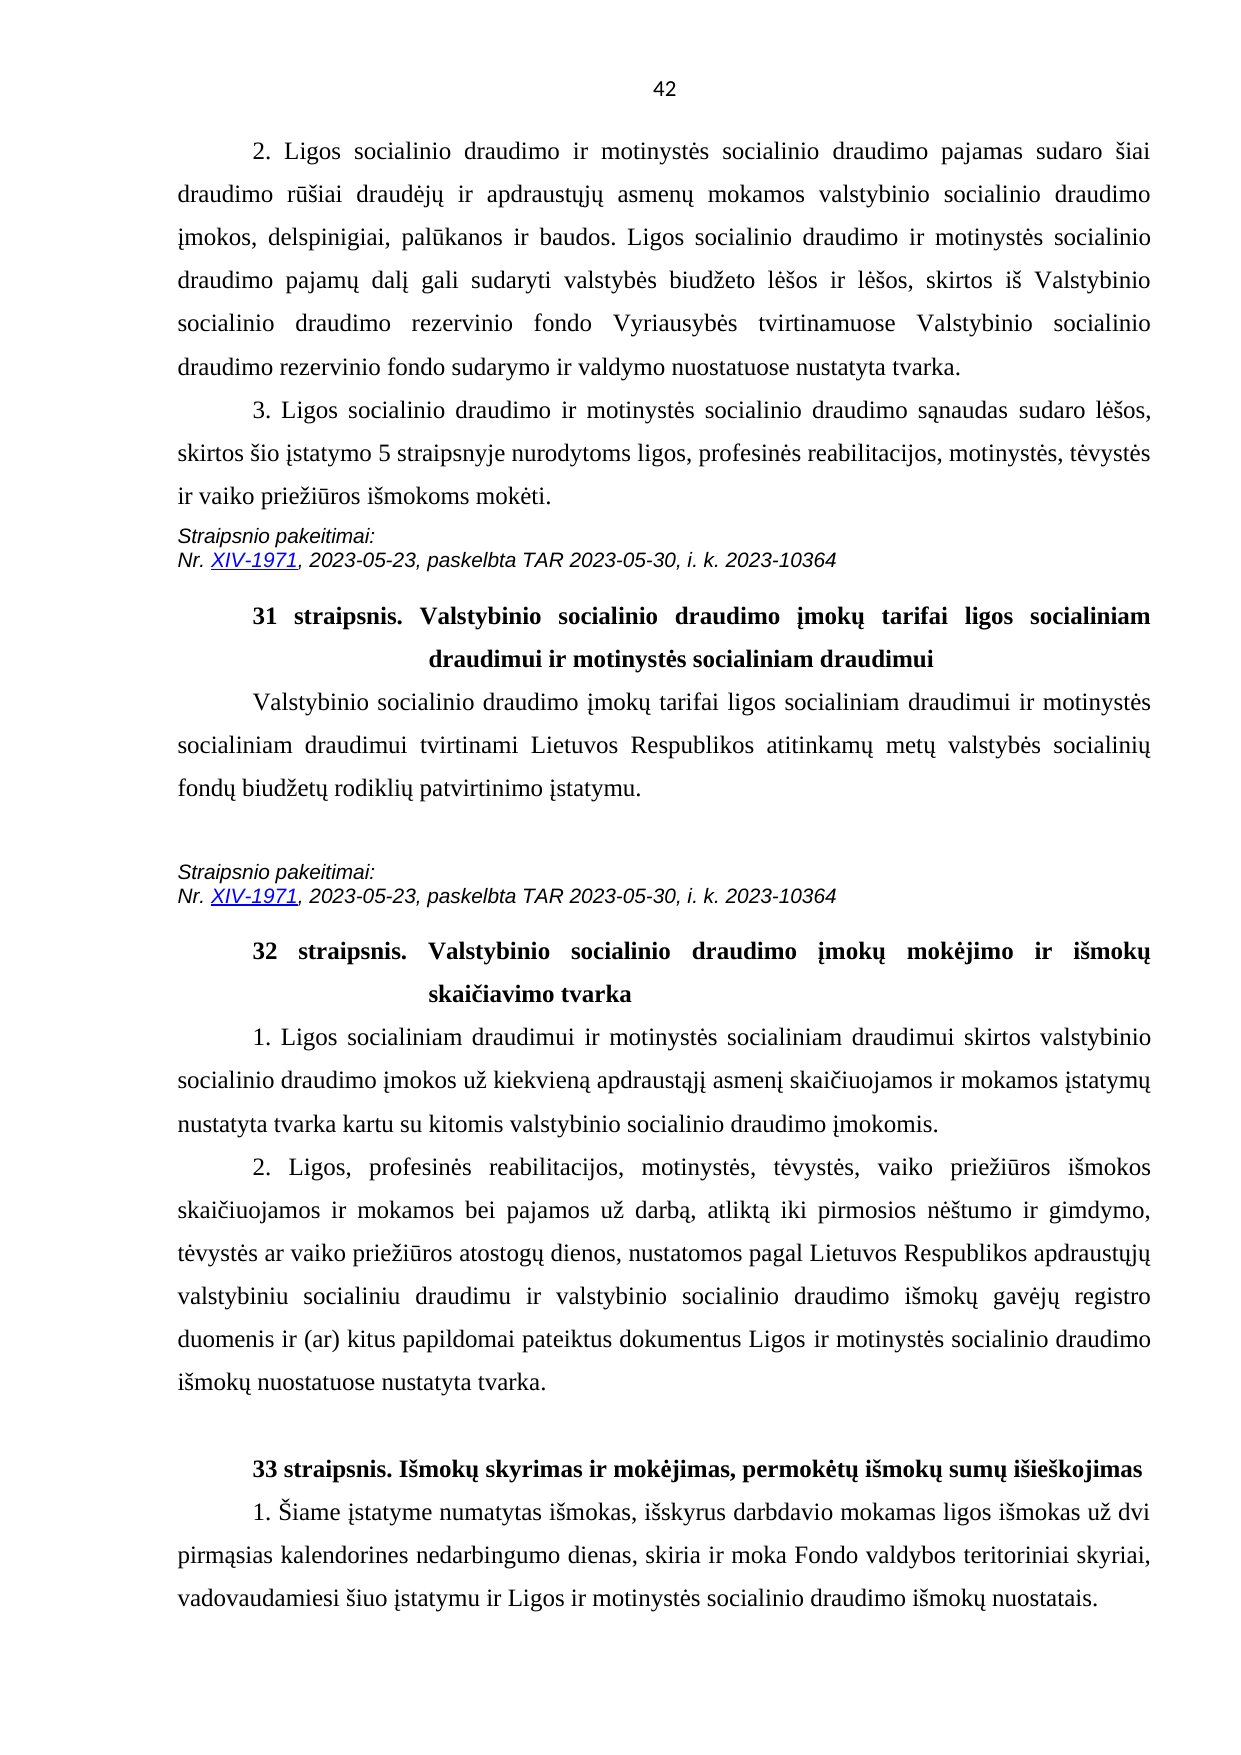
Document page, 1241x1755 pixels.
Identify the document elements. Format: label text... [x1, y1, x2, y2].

text Straipsnio pakeitimai: [177, 524, 1152, 548]
text 2. Ligos socialinio draudimo ir motinystės socialinio draudimo pajamas sudaro šiai draudimo rūšiai draudėjų ir apdraustųjų asmenų mokamos valstybinio socialinio draudimo įmokos, delspinigiai, palūkanos ir baudos. Ligos socialinio draudimo ir motinystės socialinio draudimo pajamų dalį gali sudaryti valstybės biudžeto lėšos ir lėšos, skirtos iš Valstybinio socialinio draudimo rezervinio fondo Vyriausybės tvirtinamuose Valstybinio socialinio draudimo rezervinio fondo sudarymo ir valdymo nuostatuose nustatyta tvarka. [177, 136, 1152, 380]
text 3. Ligos socialinio draudimo ir motinystės socialinio draudimo sąnaudas sudaro lėšos, skirtos šio įstatymo 5 straipsnyje nurodytoms ligos, profesinės reabilitacijos, motinystės, tėvystės ir vaiko priežiūros išmokoms mokėti. [177, 395, 1152, 510]
text 1. Šiame įstatyme numatytas išmokas, išskyrus darbdavio mokamas ligos išmokas už dvi pirmąsias kalendorines nedarbingumo dienas, skiria ir moka Fondo valdybos teritoriniai skyriai, vadovaudamiesi šiuo įstatymu ir Ligos ir motinystės socialinio draudimo išmokų nuostatais. [177, 1497, 1152, 1612]
text Valstybinio socialinio draudimo įmokų tarifai ligos socialiniam draudimui ir motinystės socialiniam draudimui tvirtinami Lietuvos Respublikos atitinkamų metų valstybės socialinių fondų biudžetų rodiklių patvirtinimo įstatymu. [177, 687, 1152, 802]
text Nr. XIV-1971, 2023-05-23, paskelbta TAR 2023-05-30, i. k. 2023-10364 [177, 883, 1152, 907]
text 2. Ligos, profesinės reabilitacijos, motinystės, tėvystės, vaiko priežiūros išmokos skaičiuojamos ir mokamos bei pajamos už darbą, atliktą iki pirmosios nėštumo ir gimdymo, tėvystės ar vaiko priežiūros atostogų dienos, nustatomos pagal Lietuvos Respublikos apdraustųjų valstybiniu socialiniu draudimu ir valstybinio socialinio draudimo išmokų gavėjų registro duomenis ir (ar) kitus papildomai pateiktus dokumentus Ligos ir motinystės socialinio draudimo išmokų nuostatuose nustatyta tvarka. [177, 1152, 1152, 1396]
text 32 straipsnis. Valstybinio socialinio draudimo įmokų mokėjimo ir išmokų skaičiavimo tvarka [252, 936, 1152, 1008]
text 1. Ligos socialiniam draudimui ir motinystės socialiniam draudimui skirtos valstybinio socialinio draudimo įmokos už kiekvieną apdraustąjį asmenį skaičiuojamos ir mokamos įstatymų nustatyta tvarka kartu su kitomis valstybinio socialinio draudimo įmokomis. [177, 1022, 1152, 1137]
text 31 straipsnis. Valstybinio socialinio draudimo įmokų tarifai ligos socialiniam draudimui ir motinystės socialiniam draudimui [252, 601, 1152, 673]
text Nr. XIV-1971, 2023-05-23, paskelbta TAR 2023-05-30, i. k. 2023-10364 [177, 548, 1152, 572]
text 33 straipsnis. Išmokų skyrimas ir mokėjimas, permokėtų išmokų sumų išieškojimas [177, 1454, 1152, 1482]
text Straipsnio pakeitimai: [177, 859, 1152, 883]
